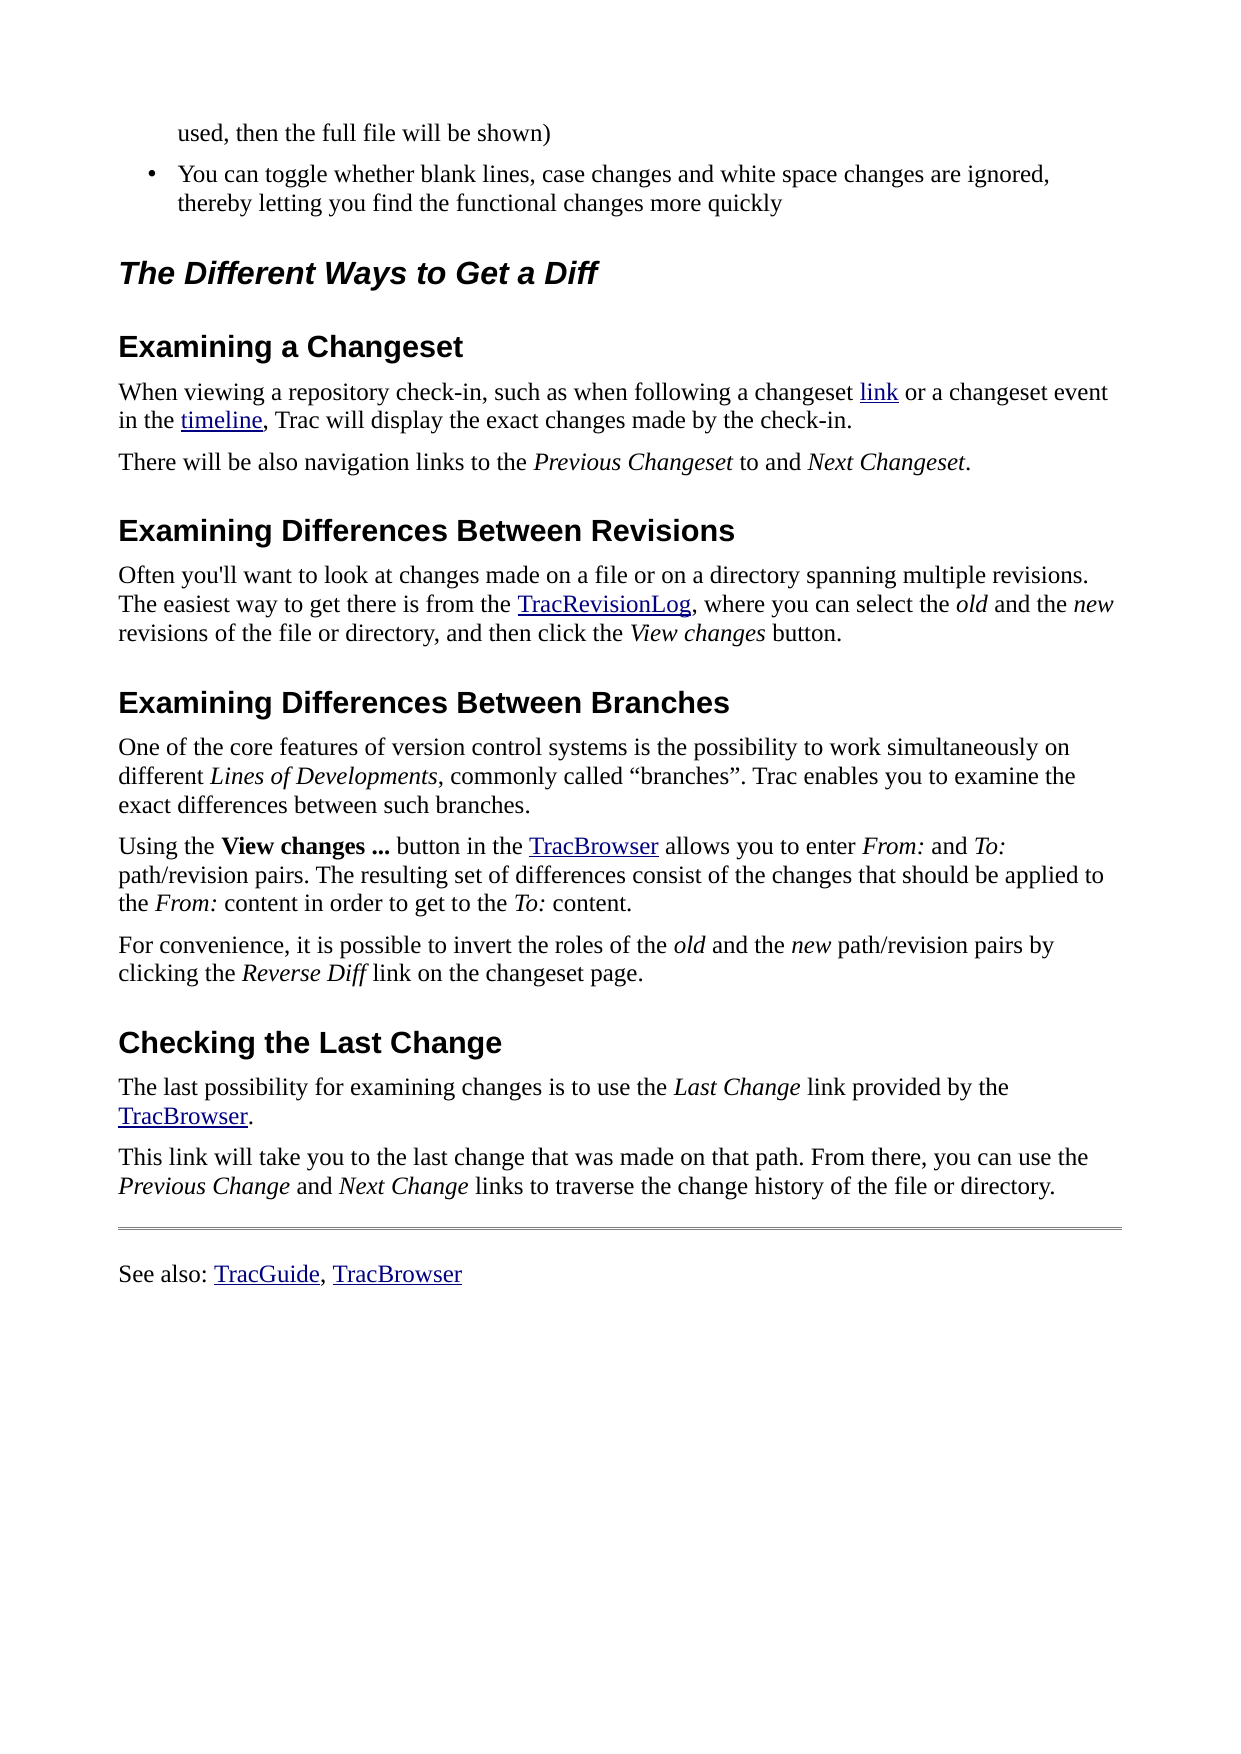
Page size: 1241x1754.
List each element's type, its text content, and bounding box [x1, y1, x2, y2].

subtitle Checking the Last Change [118, 1025, 1122, 1060]
subtitle The Different Ways to Get a Diff [118, 254, 1122, 291]
list used, then the full file will be shown) [148, 118, 1122, 147]
text See also: TracGuide, TracBrowser [118, 1259, 1122, 1287]
text The last possibility for examining changes is to use the Last Change link provided by the TracBrowser. [118, 1072, 1122, 1130]
text This link will take you to the last change that was made on that path. From there, you can use the Previous Change and Next Change links to traverse the change history of the file or directory. [118, 1142, 1122, 1200]
text When viewing a repository check-in, such as when following a changeset link or a changeset event in the timeline, Trac will display the exact changes made by the check-in. [118, 377, 1122, 434]
text For convenience, it is possible to invert the roles of the old and the new path/revision pairs by clicking the Reverse Diff link on the changeset page. [118, 930, 1122, 987]
text Using the View changes ... button in the TracBrowser allows you to enter From: and To: path/revision pairs. The resulting set of differences consist of the changes that should be applied to the From: content in order to get to the To: content. [118, 831, 1122, 917]
list You can toggle whether blank lines, case changes and white space changes are ignored, thereby letting you find the functional changes more quickly [148, 159, 1122, 217]
subtitle Examining Differences Between Branches [118, 684, 1122, 720]
subtitle Examining a Changeset [118, 329, 1122, 364]
text Often you'll want to look at changes made on a file or on a directory spanning multiple revisions. The easiest way to get there is from the TracRevisionLog, where you can select the old and the new revisions of the file or directory, and then click the View changes button. [118, 561, 1122, 647]
subtitle Examining Differences Between Revisions [118, 513, 1122, 548]
text There will be also navigation links to the Previous Changeset to and Next Changeset. [118, 447, 1122, 475]
text One of the core features of version control systems is the possibility to work simultaneously on different Lines of Developments, commonly called “branches”. Trac enables you to examine the exact differences between such branches. [118, 732, 1122, 818]
